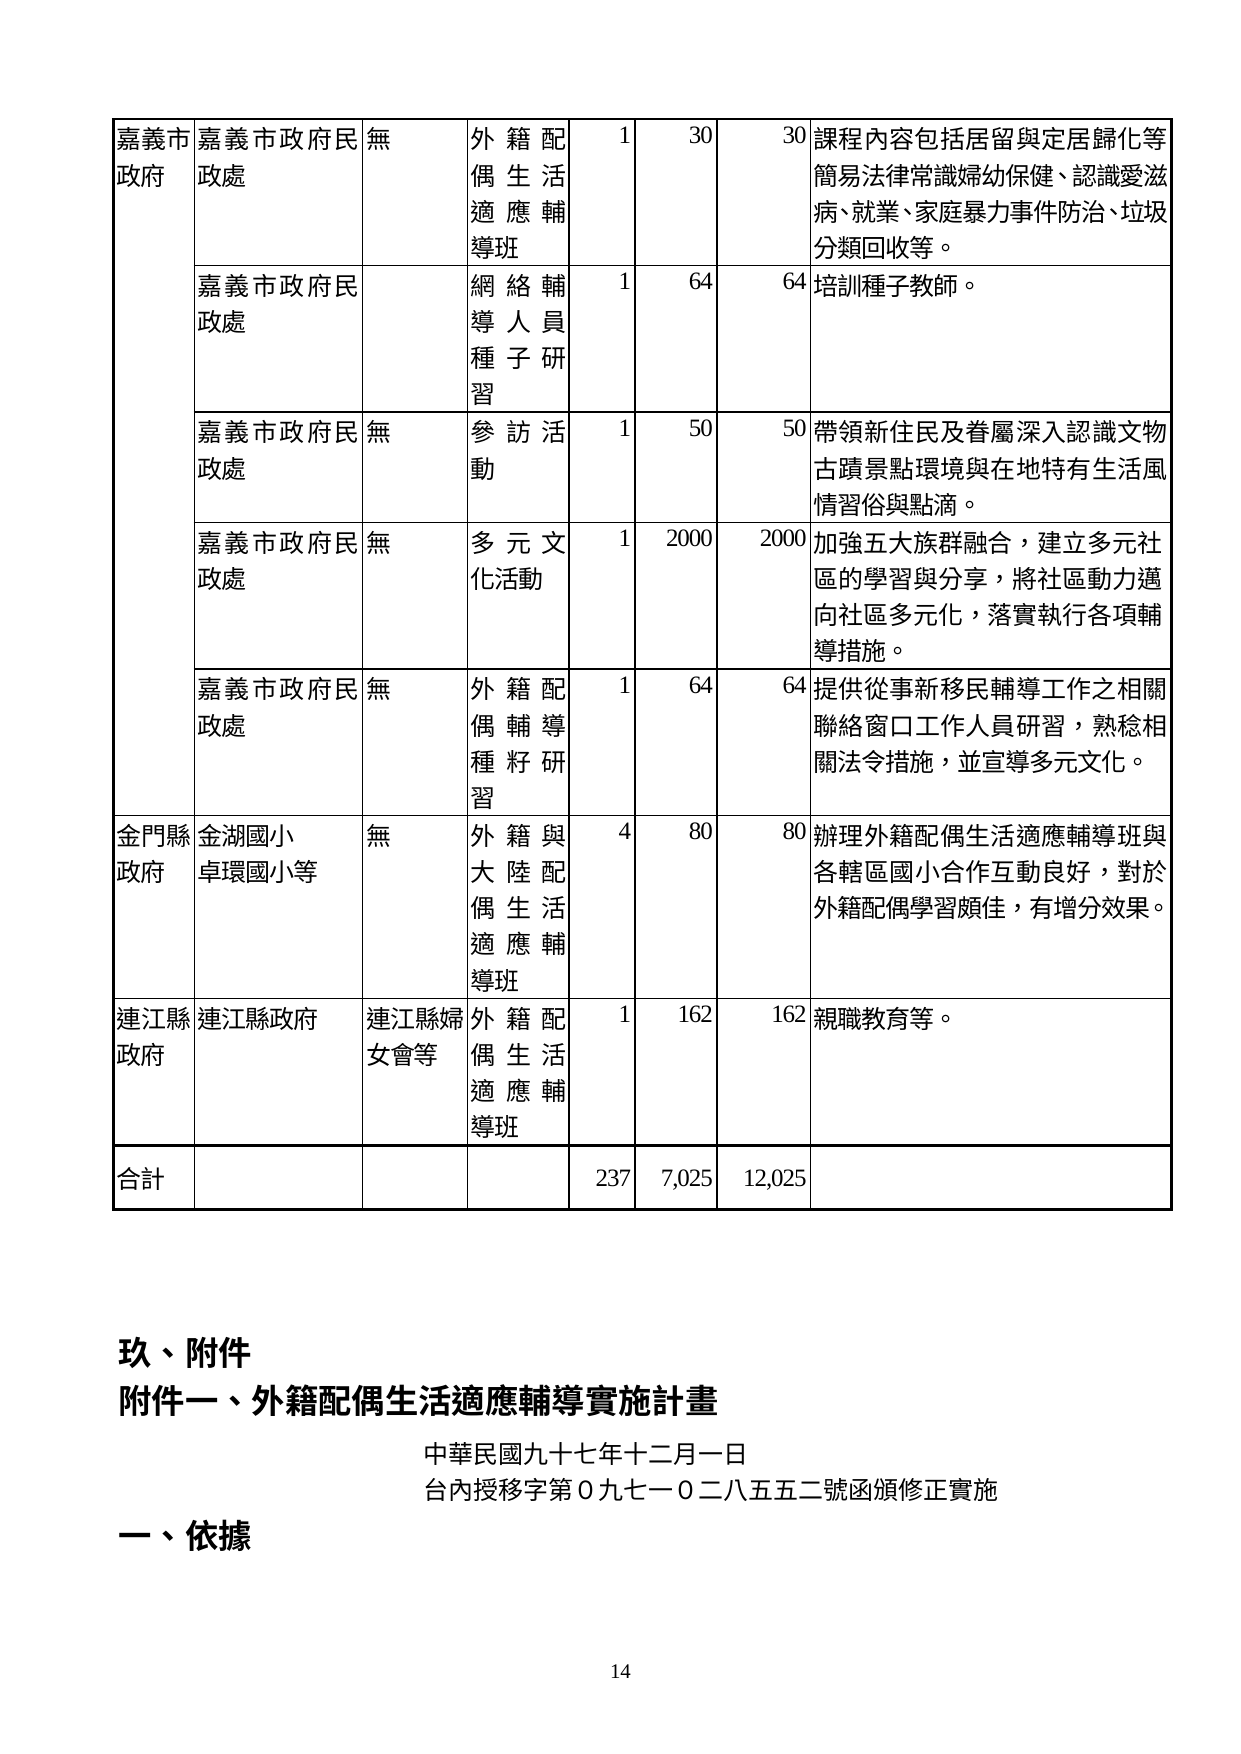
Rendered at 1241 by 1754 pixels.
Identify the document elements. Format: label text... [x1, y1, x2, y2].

table_cell 培訓種子教師。 [811, 266, 1170, 411]
text 中華民國九十七年十二月一日 [118, 1434, 1122, 1470]
table_cell 外籍與大陸配偶生活適應輔導班 [468, 816, 568, 997]
table_cell 合計 [115, 1147, 194, 1208]
table_cell 162 [636, 999, 716, 1144]
text 一、依據 [118, 1507, 1122, 1559]
table_cell 50 [718, 413, 810, 522]
table_cell 嘉義市政府民政處 [195, 120, 362, 265]
text 玖、附件 [118, 1326, 1122, 1375]
table_cell 4 [570, 816, 634, 997]
table_cell 提供從事新移民輔導工作之相關聯絡窗口工作人員研習，熟稔相關法令措施，並宣導多元文化。 [811, 670, 1170, 815]
table_cell 嘉義市政府民政處 [195, 670, 362, 815]
table_cell 無 [363, 670, 467, 815]
table_cell 64 [718, 670, 810, 815]
table_cell 30 [636, 120, 716, 265]
table_cell 加強五大族群融合，建立多元社區的學習與分享，將社區動力邁向社區多元化，落實執行各項輔導措施。 [811, 523, 1170, 668]
table_cell 外籍配偶輔導種籽研習 [468, 670, 568, 815]
table_cell 64 [636, 266, 716, 411]
table_cell 連江縣政府 [115, 999, 194, 1144]
text 附件一、外籍配偶生活適應輔導實施計畫 [118, 1375, 1122, 1423]
table_cell 參訪活動 [468, 413, 568, 522]
table_cell 50 [636, 413, 716, 522]
table_cell 80 [718, 816, 810, 997]
table_cell 連江縣政府 [195, 999, 362, 1144]
table_cell 7,025 [636, 1147, 716, 1208]
table_cell 1 [570, 266, 634, 411]
table_cell 課程內容包括居留與定居歸化等簡易法律常識婦幼保健、認識愛滋病、就業、家庭暴力事件防治、垃圾分類回收等。 [811, 120, 1170, 265]
table_cell 無 [363, 523, 467, 668]
table_cell 嘉義市政府民政處 [195, 523, 362, 668]
table_cell 1 [570, 999, 634, 1144]
table_cell 金門縣政府 [115, 816, 194, 997]
table_cell 網絡輔導人員種子研習 [468, 266, 568, 411]
table_cell 嘉義市政府民政處 [195, 266, 362, 411]
text 台內授移字第０九七一０二八五五二號函頒修正實施 [118, 1470, 1122, 1507]
table_cell [115, 522, 194, 668]
table_cell 2000 [636, 523, 716, 668]
table_cell [468, 1147, 568, 1208]
table_cell [115, 411, 194, 522]
table_cell 嘉義市政府 [115, 120, 194, 265]
table_cell 辦理外籍配偶生活適應輔導班與各轄區國小合作互動良好，對於外籍配偶學習頗佳，有增分效果。 [811, 816, 1170, 997]
table_cell 30 [718, 120, 810, 265]
table_cell 2000 [718, 523, 810, 668]
table_cell 1 [570, 413, 634, 522]
table_cell 1 [570, 670, 634, 815]
table_cell 162 [718, 999, 810, 1144]
table_cell [811, 1147, 1170, 1208]
table_cell 64 [718, 266, 810, 411]
table_cell 金湖國小 卓環國小等 [195, 816, 362, 997]
table_cell [363, 1147, 467, 1208]
table_cell 80 [636, 816, 716, 997]
table_cell 1 [570, 120, 634, 265]
table_cell 外籍配偶生活適應輔導班 [468, 999, 568, 1144]
table_cell [115, 668, 194, 815]
table_cell 12,025 [718, 1147, 810, 1208]
table_cell 外籍配偶生活適應輔導班 [468, 120, 568, 265]
table_cell [363, 266, 467, 411]
table_cell [115, 265, 194, 411]
table_cell 帶領新住民及眷屬深入認識文物古蹟景點環境與在地特有生活風情習俗與點滴。 [811, 413, 1170, 522]
table_cell 嘉義市政府民政處 [195, 413, 362, 522]
table_cell 無 [363, 120, 467, 265]
table_cell 多元文化活動 [468, 523, 568, 668]
table_cell 無 [363, 816, 467, 997]
table_cell [195, 1147, 362, 1208]
table_cell 237 [570, 1147, 634, 1208]
table_cell 64 [636, 670, 716, 815]
table_cell 連江縣婦女會等 [363, 999, 467, 1144]
table_cell 無 [363, 413, 467, 522]
table_cell 1 [570, 523, 634, 668]
table_cell 親職教育等。 [811, 999, 1170, 1144]
